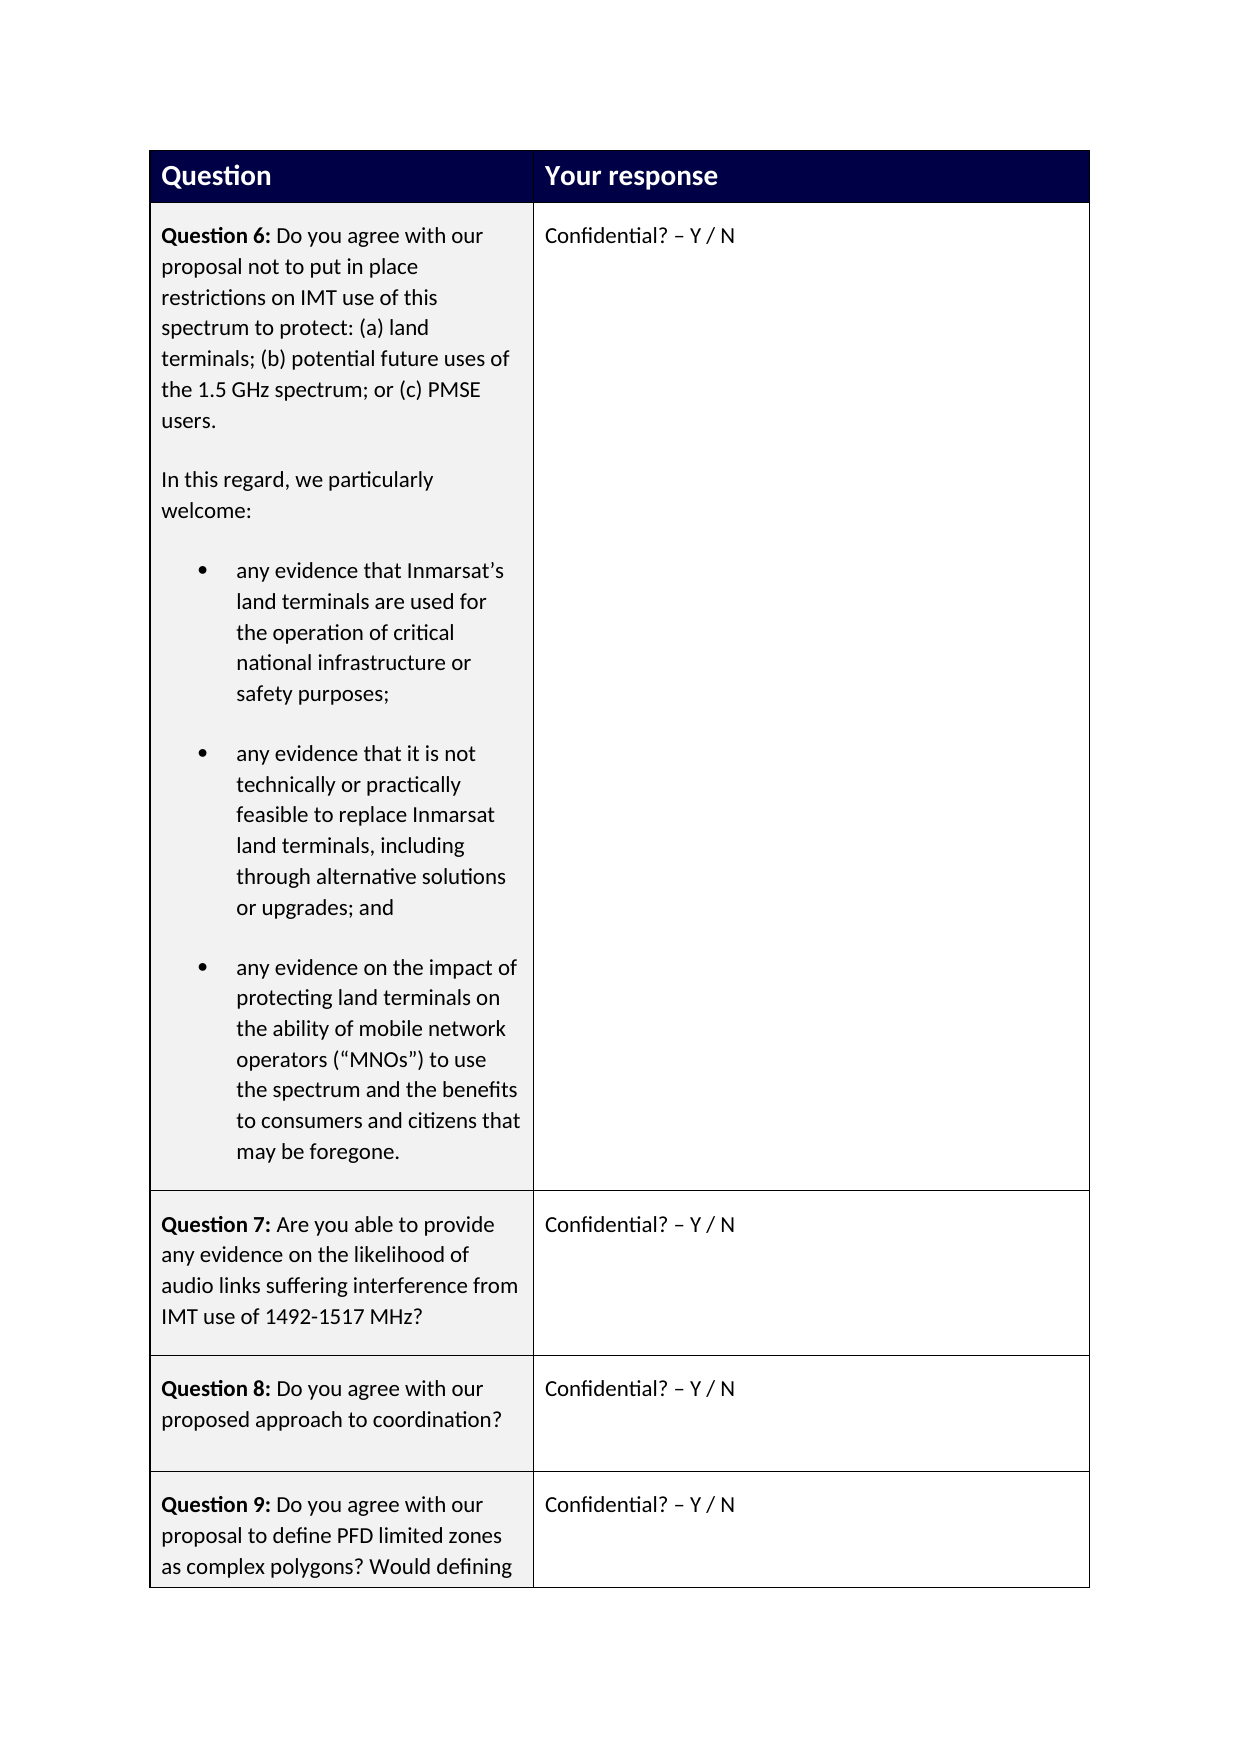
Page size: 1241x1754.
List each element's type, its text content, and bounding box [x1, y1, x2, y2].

table_cell Question 8: Do you agree with our proposed approach to coordination? [151, 1356, 533, 1471]
table_cell Question 7: Are you able to provide any evidence on the likelihood of audio links suffering interference from IMT use of 1492-1517 MHz? [151, 1191, 533, 1355]
table_cell Confidential? – Y / N [534, 1472, 1089, 1587]
table_cell Confidential? – Y / N [534, 203, 1089, 1190]
table_cell Question 6: Do you agree with our proposal not to put in place restrictions on IMT use of this spectrum to protect: (a) land terminals; (b) potential future uses of the 1.5 GHz spectrum; or (c) PMSE users. In this regard, we particularly welcome: any evidence that Inmarsat’s land terminals are used for the operation of critical national infrastructure or safety purposes; any evidence that it is not technically or practically feasible to replace Inmarsat land terminals, including through alternative solutions or upgrades; and any evidence on the impact of protecting land terminals on the ability of mobile network operators (“MNOs”) to use the spectrum and the benefits to consumers and citizens that may be foregone. [151, 203, 533, 1190]
table_cell Confidential? – Y / N [534, 1191, 1089, 1355]
table_header Question [151, 151, 533, 202]
table_cell Confidential? – Y / N [534, 1356, 1089, 1471]
table_cell Question 9: Do you agree with our proposal to define PFD limited zones as complex polygons? Would defining [151, 1472, 533, 1587]
table_header Your response [534, 151, 1089, 202]
